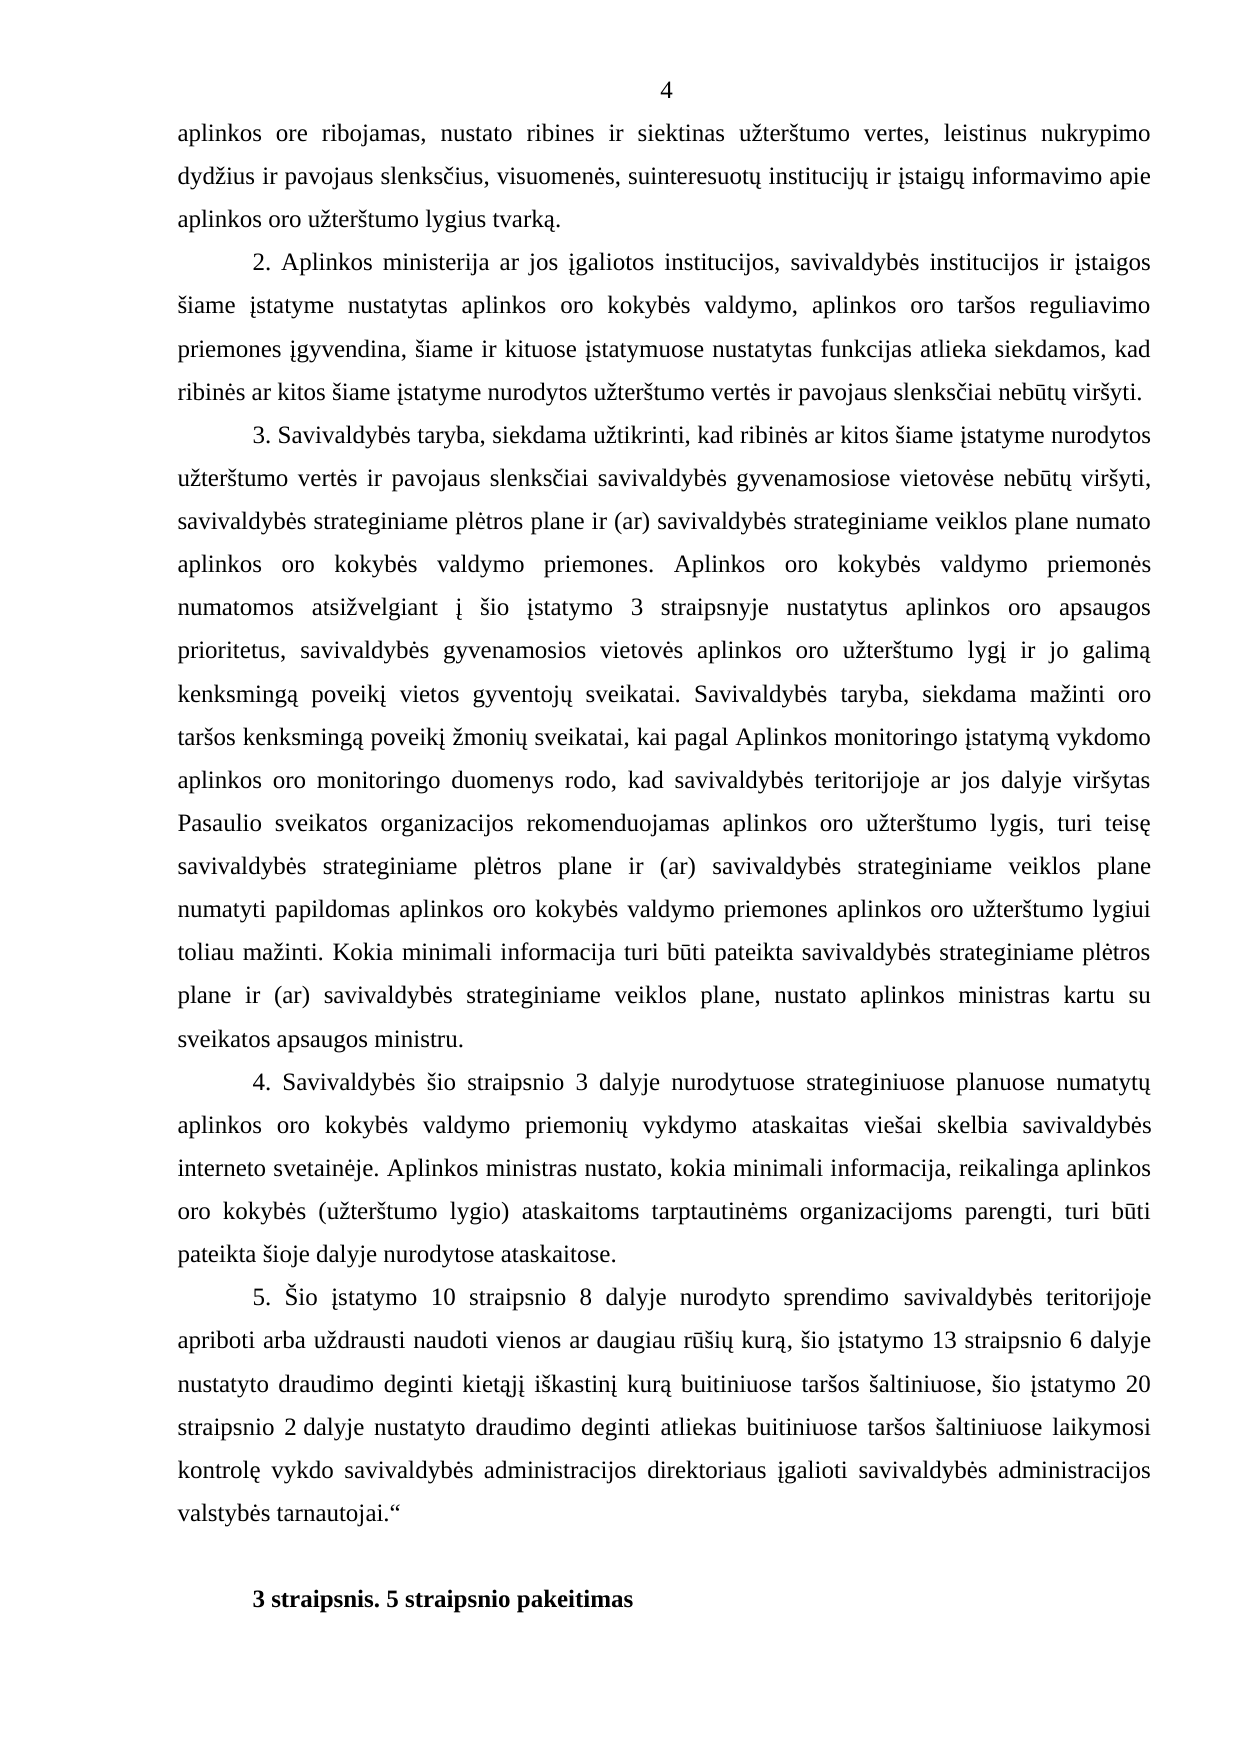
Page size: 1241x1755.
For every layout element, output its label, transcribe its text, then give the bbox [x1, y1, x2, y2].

text aplinkos ore ribojamas, nustato ribines ir siektinas užterštumo vertes, leistinus nukrypimo dydžius ir pavojaus slenksčius, visuomenės, suinteresuotų institucijų ir įstaigų informavimo apie aplinkos oro užterštumo lygius tvarką. [177, 118, 1152, 233]
text 4. Savivaldybės šio straipsnio 3 dalyje nurodytuose strateginiuose planuose numatytų aplinkos oro kokybės valdymo priemonių vykdymo ataskaitas viešai skelbia savivaldybės interneto svetainėje. Aplinkos ministras nustato, kokia minimali informacija, reikalinga aplinkos oro kokybės (užterštumo lygio) ataskaitoms tarptautinėms organizacijoms parengti, turi būti pateikta šioje dalyje nurodytose ataskaitose. [177, 1067, 1152, 1268]
text 3 straipsnis. 5 straipsnio pakeitimas [177, 1584, 1152, 1613]
text 5. Šio įstatymo 10 straipsnio 8 dalyje nurodyto sprendimo savivaldybės teritorijoje apriboti arba uždrausti naudoti vienos ar daugiau rūšių kurą, šio įstatymo 13 straipsnio 6 dalyje nustatyto draudimo deginti kietąjį iškastinį kurą buitiniuose taršos šaltiniuose, šio įstatymo 20 straipsnio 2 dalyje nustatyto draudimo deginti atliekas buitiniuose taršos šaltiniuose laikymosi kontrolę vykdo savivaldybės administracijos direktoriaus įgalioti savivaldybės administracijos valstybės tarnautojai.“ [177, 1282, 1152, 1527]
text 3. Savivaldybės taryba, siekdama užtikrinti, kad ribinės ar kitos šiame įstatyme nurodytos užterštumo vertės ir pavojaus slenksčiai savivaldybės gyvenamosiose vietovėse nebūtų viršyti, savivaldybės strateginiame plėtros plane ir (ar) savivaldybės strateginiame veiklos plane numato aplinkos oro kokybės valdymo priemones. Aplinkos oro kokybės valdymo priemonės numatomos atsižvelgiant į šio įstatymo 3 straipsnyje nustatytus aplinkos oro apsaugos prioritetus, savivaldybės gyvenamosios vietovės aplinkos oro užterštumo lygį ir jo galimą kenksmingą poveikį vietos gyventojų sveikatai. Savivaldybės taryba, siekdama mažinti oro taršos kenksmingą poveikį žmonių sveikatai, kai pagal Aplinkos monitoringo įstatymą vykdomo aplinkos oro monitoringo duomenys rodo, kad savivaldybės teritorijoje ar jos dalyje viršytas Pasaulio sveikatos organizacijos rekomenduojamas aplinkos oro užterštumo lygis, turi teisę savivaldybės strateginiame plėtros plane ir (ar) savivaldybės strateginiame veiklos plane numatyti papildomas aplinkos oro kokybės valdymo priemones aplinkos oro užterštumo lygiui toliau mažinti. Kokia minimali informacija turi būti pateikta savivaldybės strateginiame plėtros plane ir (ar) savivaldybės strateginiame veiklos plane, nustato aplinkos ministras kartu su sveikatos apsaugos ministru. [177, 420, 1152, 1052]
text 2. Aplinkos ministerija ar jos įgaliotos institucijos, savivaldybės institucijos ir įstaigos šiame įstatyme nustatytas aplinkos oro kokybės valdymo, aplinkos oro taršos reguliavimo priemones įgyvendina, šiame ir kituose įstatymuose nustatytas funkcijas atlieka siekdamos, kad ribinės ar kitos šiame įstatyme nurodytos užterštumo vertės ir pavojaus slenksčiai nebūtų viršyti. [177, 247, 1152, 406]
